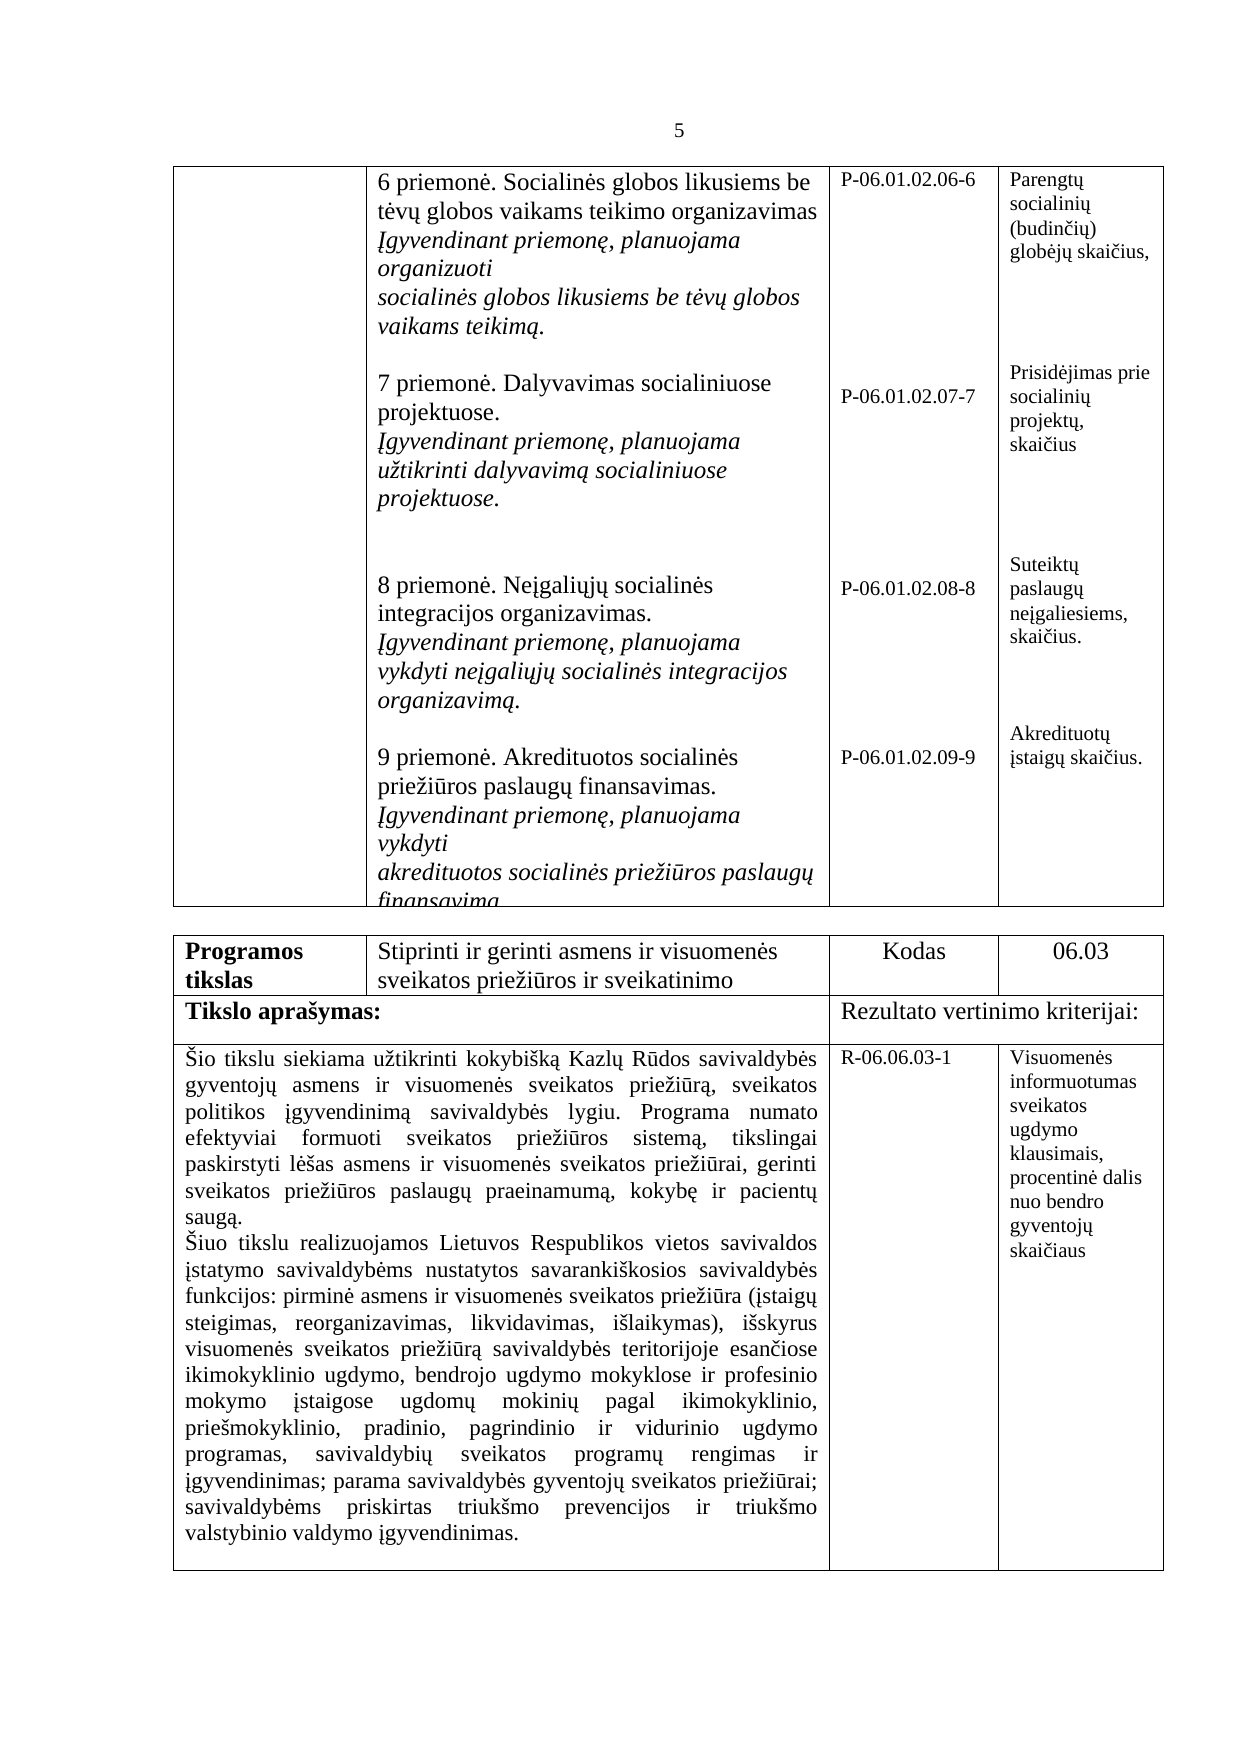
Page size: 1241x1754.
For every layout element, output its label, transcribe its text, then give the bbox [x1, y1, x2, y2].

table_cell [174, 167, 366, 906]
table_cell P-06.01.02.06-6 P-06.01.02.07-7 P-06.01.02.08-8 P-06.01.02.09-9 [830, 167, 998, 906]
table_cell Tikslo aprašymas: [174, 996, 829, 1044]
table_cell R-06.06.03-1 [830, 1045, 998, 1570]
table_cell 06.03 [999, 936, 1163, 995]
table_cell Rezultato vertinimo kriterijai: [830, 996, 1163, 1044]
table_cell Programos tikslas [174, 936, 366, 995]
table_cell Visuomenės informuotumas sveikatos ugdymo klausimais, procentinė dalis nuo bendro gyventojų skaičiaus [999, 1045, 1163, 1570]
table_cell Šio tikslu siekiama užtikrinti kokybišką Kazlų Rūdos savivaldybės gyventojų asmens ir visuomenės sveikatos priežiūrą, sveikatos politikos įgyvendinimą savivaldybės lygiu. Programa numato efektyviai formuoti sveikatos priežiūros sistemą, tikslingai paskirstyti lėšas asmens ir visuomenės sveikatos priežiūrai, gerinti sveikatos priežiūros paslaugų praeinamumą, kokybę ir pacientų saugą. Šiuo tikslu realizuojamos Lietuvos Respublikos vietos savivaldos įstatymo savivaldybėms nustatytos savarankiškosios savivaldybės funkcijos: pirminė asmens ir visuomenės sveikatos priežiūra (įstaigų steigimas, reorganizavimas, likvidavimas, išlaikymas), išskyrus visuomenės sveikatos priežiūrą savivaldybės teritorijoje esančiose ikimokyklinio ugdymo, bendrojo ugdymo mokyklose ir profesinio mokymo įstaigose ugdomų mokinių pagal ikimokyklinio, priešmokyklinio, pradinio, pagrindinio ir vidurinio ugdymo programas, savivaldybių sveikatos programų rengimas ir įgyvendinimas; parama savivaldybės gyventojų sveikatos priežiūrai; savivaldybėms priskirtas triukšmo prevencijos ir triukšmo valstybinio valdymo įgyvendinimas. [174, 1045, 829, 1570]
table_cell 6 priemonė. Socialinės globos likusiems be tėvų globos vaikams teikimo organizavimas Įgyvendinant priemonę, planuojama organizuoti socialinės globos likusiems be tėvų globos vaikams teikimą. 7 priemonė. Dalyvavimas socialiniuose projektuose. Įgyvendinant priemonę, planuojama užtikrinti dalyvavimą socialiniuose projektuose. 8 priemonė. Neįgaliųjų socialinės integracijos organizavimas. Įgyvendinant priemonę, planuojama vykdyti neįgaliųjų socialinės integracijos organizavimą. 9 priemonė. Akredituotos socialinės priežiūros paslaugų finansavimas. Įgyvendinant priemonę, planuojama vykdyti akredituotos socialinės priežiūros paslaugų finansavimą. [367, 167, 829, 906]
table_cell Stiprinti ir gerinti asmens ir visuomenės sveikatos priežiūros ir sveikatinimo paslaugas [367, 936, 829, 995]
table_cell Kodas [830, 936, 998, 995]
table_cell Parengtų socialinių (budinčių) globėjų skaičius, Prisidėjimas prie socialinių projektų, skaičius Suteiktų paslaugų neįgaliesiems, skaičius. Akredituotų įstaigų skaičius. [999, 167, 1163, 906]
table_cell [174, 907, 1163, 935]
